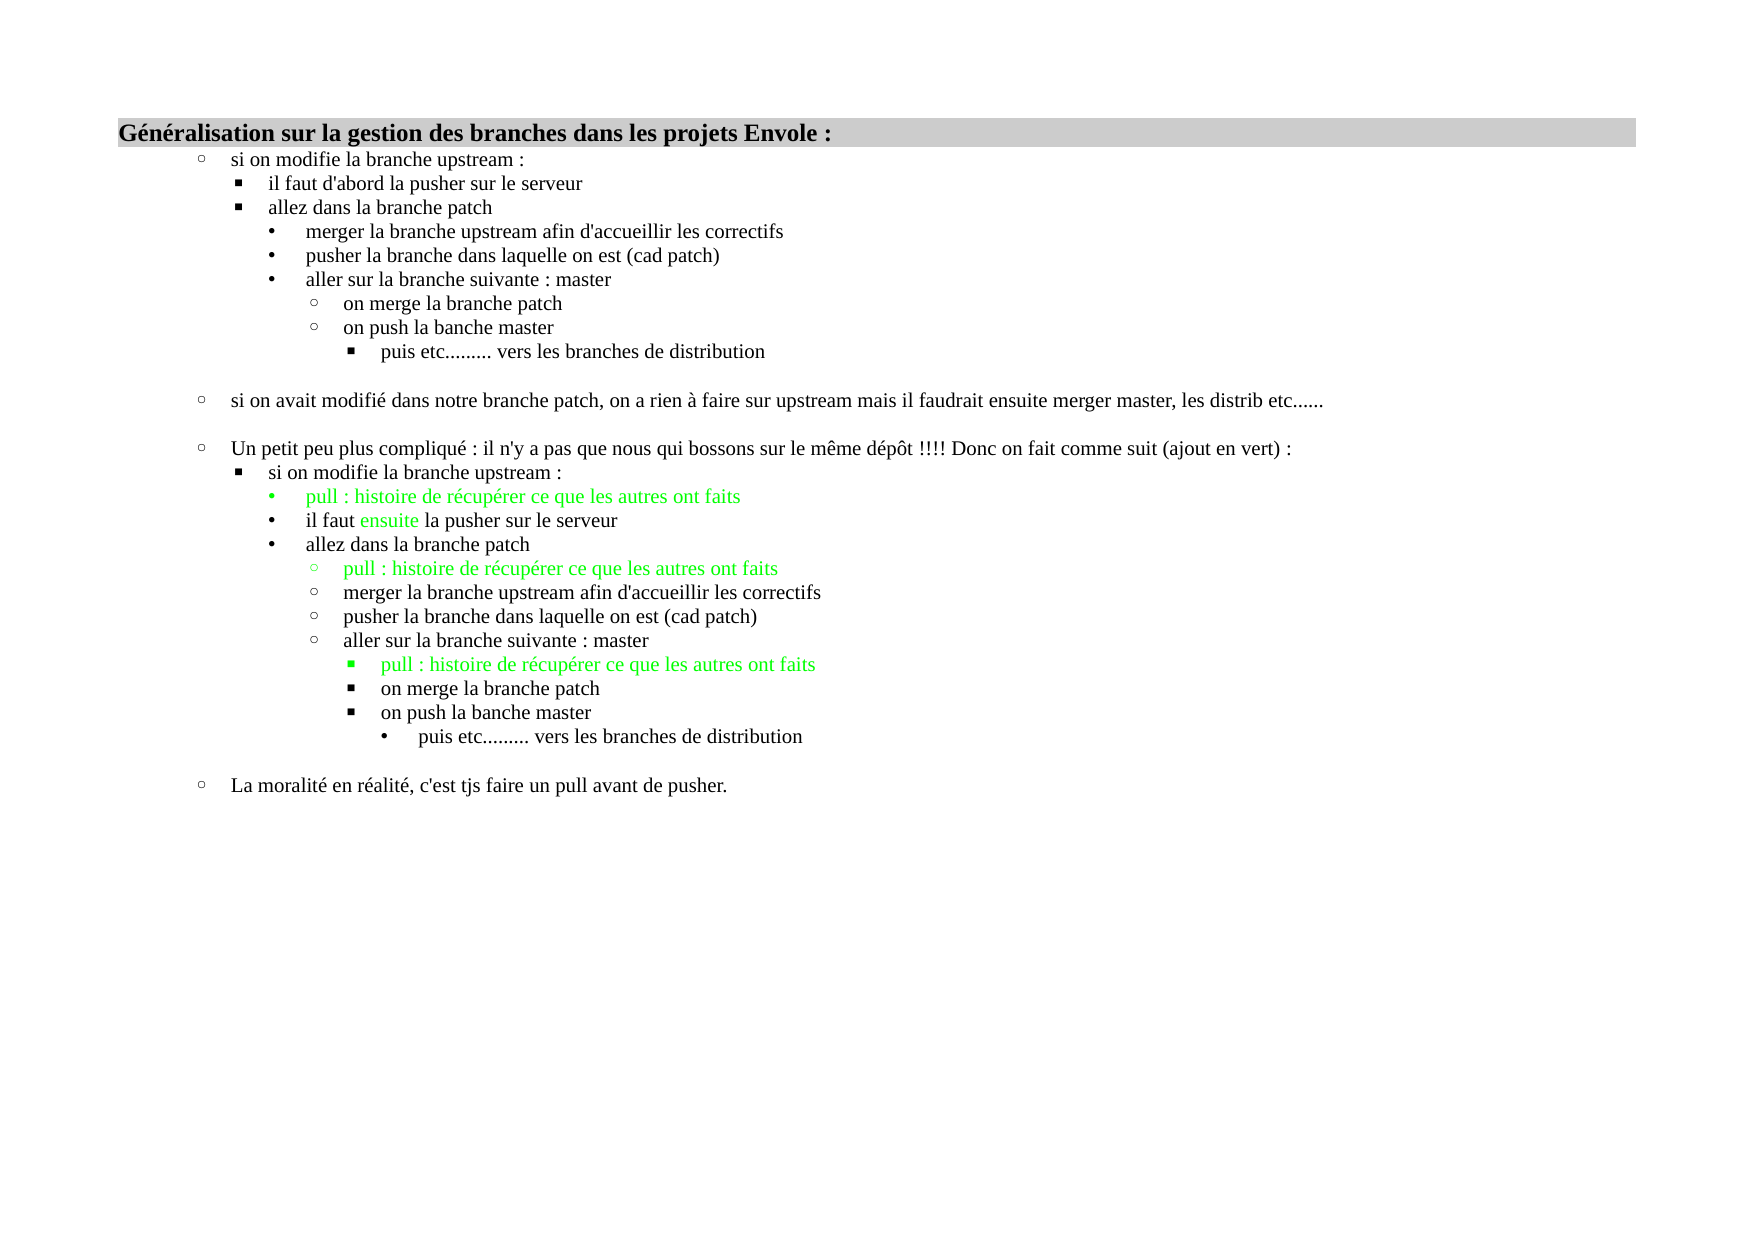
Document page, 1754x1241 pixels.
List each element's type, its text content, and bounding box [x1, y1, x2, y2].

list allez dans la branche patch [268, 532, 1636, 556]
list puis etc......... vers les branches de distribution [343, 339, 1636, 363]
list on push la banche master [343, 700, 1636, 724]
list aller sur la branche suivante : master [268, 267, 1636, 291]
list il faut ensuite la pusher sur le serveur [268, 508, 1636, 532]
text Généralisation sur la gestion des branches dans les projets Envole : [118, 118, 1636, 147]
list pull : histoire de récupérer ce que les autres ont faits [343, 652, 1636, 676]
list aller sur la branche suivante : master [306, 628, 1636, 652]
list Un petit peu plus compliqué : il n'y a pas que nous qui bossons sur le même dépôt !!!! Donc on fait comme suit (ajout en vert) : [193, 436, 1636, 460]
list La moralité en réalité, c'est tjs faire un pull avant de pusher. [193, 772, 1636, 797]
list si on modifie la branche upstream : [231, 460, 1636, 484]
list on push la banche master [306, 315, 1636, 339]
list pusher la branche dans laquelle on est (cad patch) [268, 243, 1636, 267]
list merger la branche upstream afin d'accueillir les correctifs [268, 219, 1636, 243]
list pull : histoire de récupérer ce que les autres ont faits [268, 484, 1636, 508]
list allez dans la branche patch [231, 195, 1636, 219]
list pull : histoire de récupérer ce que les autres ont faits [306, 556, 1636, 580]
list merger la branche upstream afin d'accueillir les correctifs [306, 580, 1636, 604]
list on merge la branche patch [306, 291, 1636, 315]
list pusher la branche dans laquelle on est (cad patch) [306, 604, 1636, 628]
list puis etc......... vers les branches de distribution [381, 724, 1636, 748]
list si on modifie la branche upstream : [193, 147, 1636, 171]
list on merge la branche patch [343, 676, 1636, 700]
list il faut d'abord la pusher sur le serveur [231, 171, 1636, 195]
list si on avait modifié dans notre branche patch, on a rien à faire sur upstream mais il faudrait ensuite merger master, les distrib etc...... [193, 387, 1636, 412]
